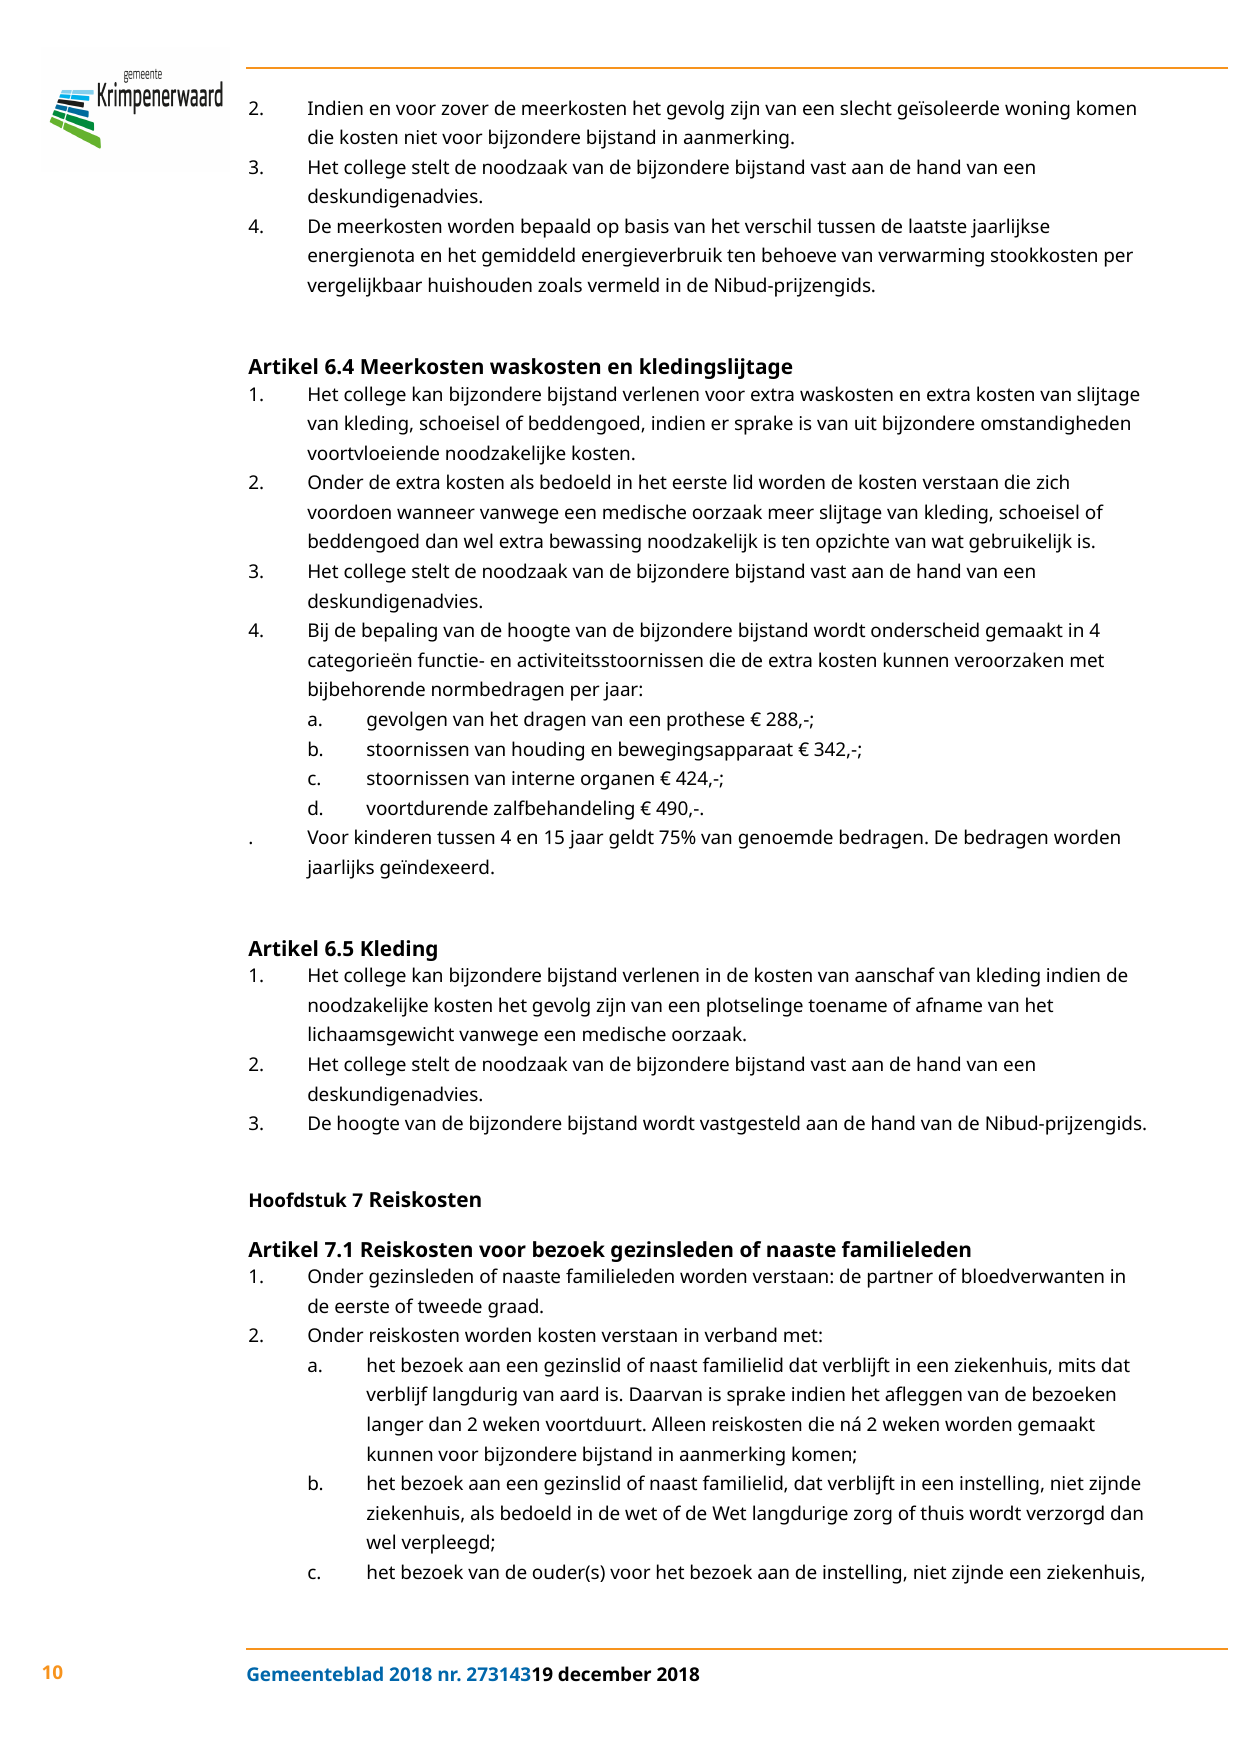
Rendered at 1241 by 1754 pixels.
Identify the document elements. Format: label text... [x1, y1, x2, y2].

list Voor kinderen tussen 4 en 15 jaar geldt 75% van genoemde bedragen. De bedragen worden jaarlijks geïndexeerd. [248, 824, 1152, 880]
list Onder gezinsleden of naaste familieleden worden verstaan: de partner of bloedverwanten in de eerste of tweede graad. [248, 1263, 1152, 1319]
text Hoofdstuk 7 Reiskosten [248, 1186, 1152, 1214]
list stoornissen van houding en bewegingsapparaat € 342,-; [307, 736, 1152, 761]
list het bezoek van de ouder(s) voor het bezoek aan de instelling, niet zijnde een ziekenhuis, [307, 1559, 1152, 1585]
text Artikel 6.5 Kleding [248, 934, 1152, 962]
list Bij de bepaling van de hoogte van de bijzondere bijstand wordt onderscheid gemaakt in 4 categorieën functie- en activiteitsstoornissen die de extra kosten kunnen veroorzaken met bijbehorende normbedragen per jaar: [248, 617, 1152, 702]
list Het college kan bijzondere bijstand verlenen voor extra waskosten en extra kosten van slijtage van kleding, schoeisel of beddengoed, indien er sprake is van uit bijzondere omstandigheden voortvloeiende noodzakelijke kosten. [248, 381, 1152, 466]
list Onder de extra kosten als bedoeld in het eerste lid worden de kosten verstaan die zich voordoen wanneer vanwege een medische oorzaak meer slijtage van kleding, schoeisel of beddengoed dan wel extra bewassing noodzakelijk is ten opzichte van wat gebruikelijk is. [248, 469, 1152, 554]
picture [41, 47, 231, 172]
list Onder reiskosten worden kosten verstaan in verband met: [248, 1322, 1152, 1348]
list Het college stelt de noodzaak van de bijzondere bijstand vast aan de hand van een deskundigenadvies. [248, 1051, 1152, 1107]
list het bezoek aan een gezinslid of naast familielid, dat verblijft in een instelling, niet zijnde ziekenhuis, als bedoeld in de wet of de Wet langdurige zorg of thuis wordt verzorgd dan wel verpleegd; [307, 1470, 1152, 1555]
list Het college stelt de noodzaak van de bijzondere bijstand vast aan de hand van een deskundigenadvies. [248, 154, 1152, 209]
list Indien en voor zover de meerkosten het gevolg zijn van een slecht geïsoleerde woning komen die kosten niet voor bijzondere bijstand in aanmerking. [248, 95, 1152, 150]
list stoornissen van interne organen € 424,-; [307, 765, 1152, 791]
text Artikel 7.1 Reiskosten voor bezoek gezinsleden of naaste familieleden [248, 1235, 1152, 1263]
text Artikel 6.4 Meerkosten waskosten en kledingslijtage [248, 352, 1152, 381]
list De hoogte van de bijzondere bijstand wordt vastgesteld aan de hand van de Nibud-prijzengids. [248, 1110, 1152, 1136]
list Het college kan bijzondere bijstand verlenen in de kosten van aanschaf van kleding indien de noodzakelijke kosten het gevolg zijn van een plotselinge toename of afname van het lichaamsgewicht vanwege een medische oorzaak. [248, 962, 1152, 1047]
list De meerkosten worden bepaald op basis van het verschil tussen de laatste jaarlijkse energienota en het gemiddeld energieverbruik ten behoeve van verwarming stookkosten per vergelijkbaar huishouden zoals vermeld in de Nibud-prijzengids. [248, 213, 1152, 298]
list Het college stelt de noodzaak van de bijzondere bijstand vast aan de hand van een deskundigenadvies. [248, 558, 1152, 613]
list gevolgen van het dragen van een prothese € 288,-; [307, 706, 1152, 732]
list het bezoek aan een gezinslid of naast familielid dat verblijft in een ziekenhuis, mits dat verblijf langdurig van aard is. Daarvan is sprake indien het afleggen van de bezoeken langer dan 2 weken voortduurt. Alleen reiskosten die ná 2 weken worden gemaakt kunnen voor bijzondere bijstand in aanmerking komen; [307, 1352, 1152, 1467]
list voortdurende zalfbehandeling € 490,-. [307, 795, 1152, 821]
